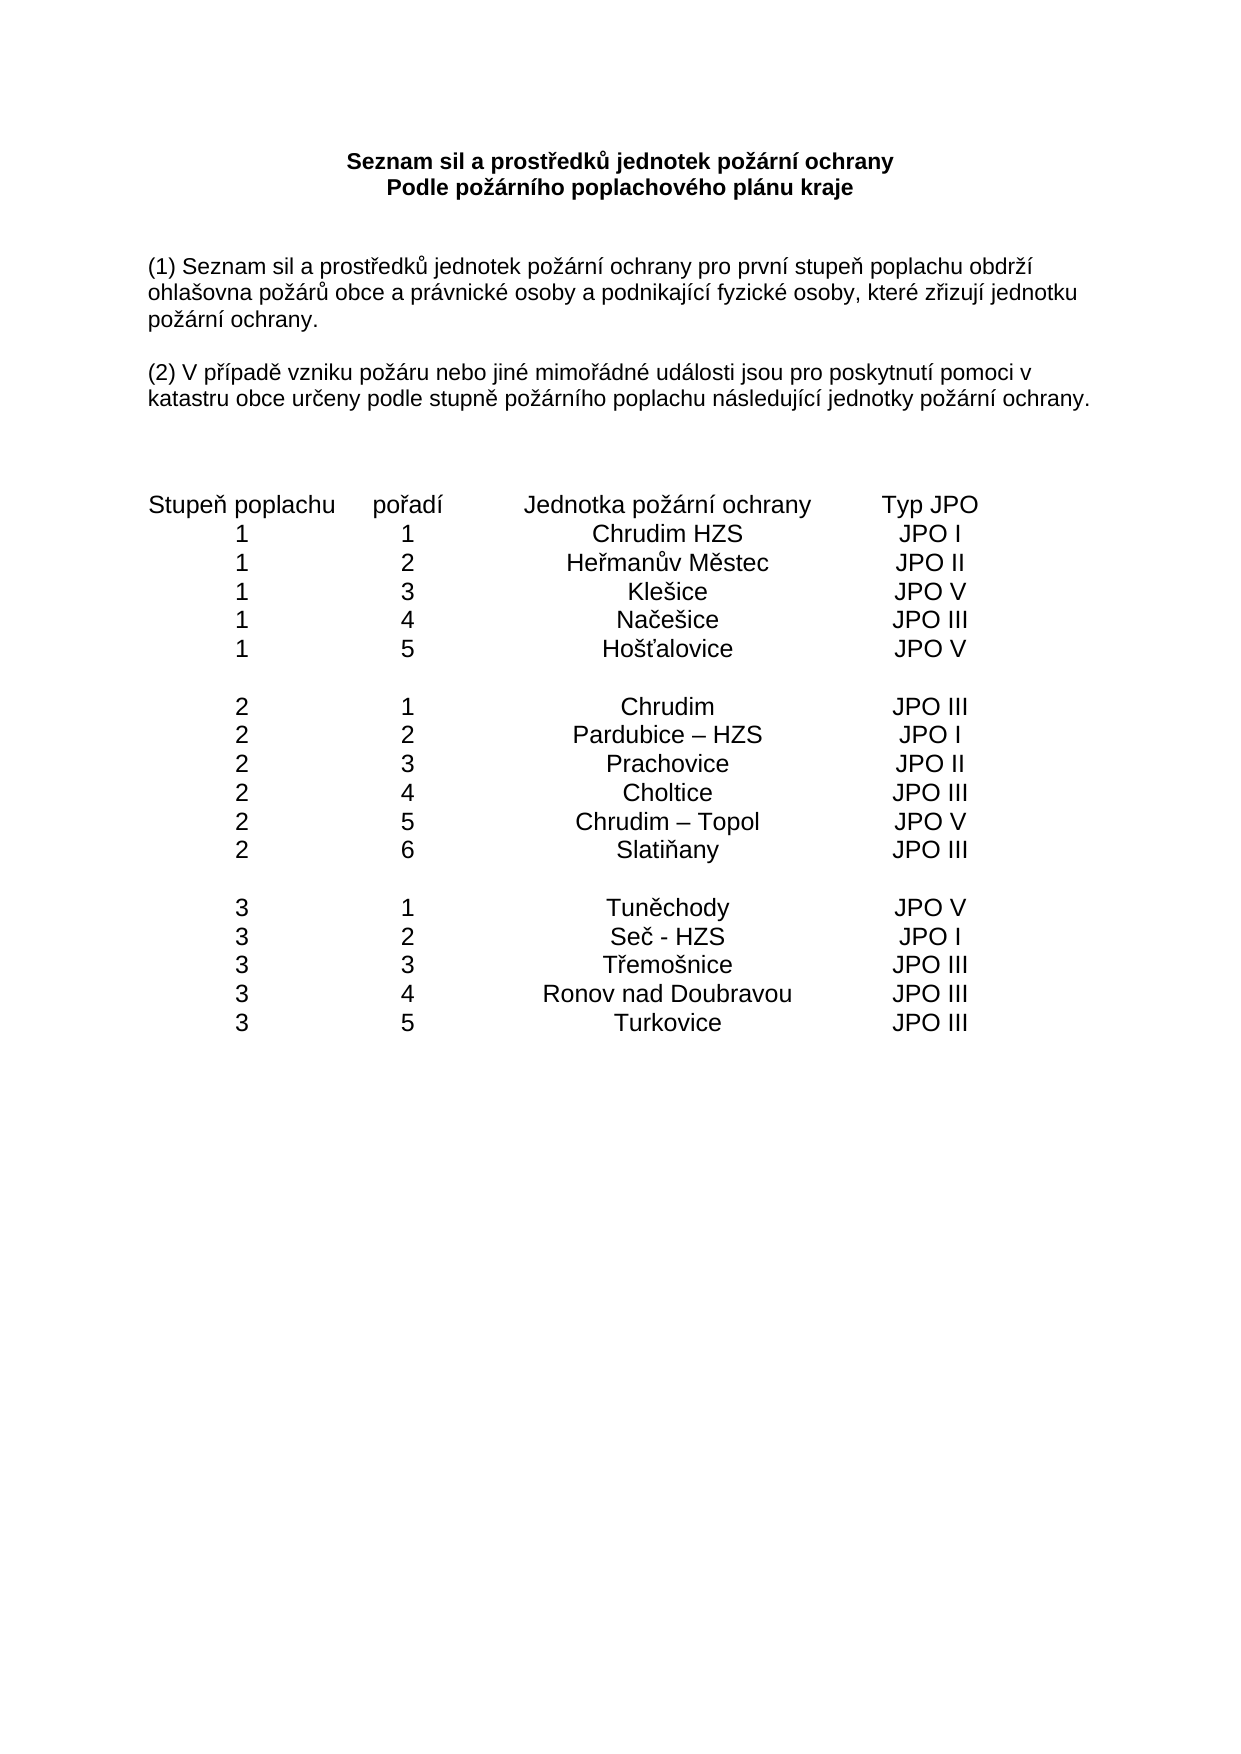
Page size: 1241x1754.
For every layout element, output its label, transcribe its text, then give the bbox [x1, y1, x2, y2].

table_cell Chrudim HZS [479, 519, 856, 548]
table_cell [148, 864, 1004, 893]
table_cell 2 [148, 749, 336, 778]
table_cell JPO I [856, 921, 1004, 950]
table_cell 3 [148, 950, 336, 979]
table_cell 3 [148, 979, 336, 1008]
table_cell Tuněchody [479, 893, 856, 921]
text Seznam sil a prostředků jednotek požární ochrany [148, 148, 1093, 174]
table_cell 3 [148, 1008, 336, 1036]
table_cell JPO III [856, 979, 1004, 1008]
table_cell 5 [336, 1008, 479, 1036]
table_cell Načešice [479, 605, 856, 634]
table_cell 1 [148, 548, 336, 576]
table_cell JPO V [856, 634, 1004, 663]
table_cell 6 [336, 835, 479, 864]
table_cell JPO III [856, 835, 1004, 864]
table_cell Choltice [479, 778, 856, 806]
table_cell Prachovice [479, 749, 856, 778]
table_cell 2 [148, 720, 336, 749]
table_cell 1 [148, 634, 336, 663]
table_cell 2 [148, 691, 336, 720]
table_cell 2 [148, 806, 336, 835]
table_cell 2 [336, 921, 479, 950]
table_cell JPO V [856, 806, 1004, 835]
table_cell 1 [336, 691, 479, 720]
table_cell JPO V [856, 576, 1004, 605]
table_cell 1 [148, 519, 336, 548]
table_header Stupeň poplachu [148, 490, 336, 519]
table_cell 4 [336, 605, 479, 634]
table_cell JPO III [856, 1008, 1004, 1036]
table_cell 1 [148, 576, 336, 605]
table_cell JPO V [856, 893, 1004, 921]
table_cell Chrudim [479, 691, 856, 720]
table_cell JPO I [856, 720, 1004, 749]
table_cell 2 [336, 720, 479, 749]
table_cell 1 [148, 605, 336, 634]
table_cell JPO III [856, 778, 1004, 806]
table_cell Chrudim – Topol [479, 806, 856, 835]
table_cell 2 [148, 778, 336, 806]
table_cell Seč - HZS [479, 921, 856, 950]
table_cell JPO III [856, 691, 1004, 720]
text Podle požárního poplachového plánu kraje [148, 174, 1093, 200]
table_cell Ronov nad Doubravou [479, 979, 856, 1008]
table_cell 2 [148, 835, 336, 864]
table_cell 4 [336, 979, 479, 1008]
table_cell Turkovice [479, 1008, 856, 1036]
table_cell JPO III [856, 950, 1004, 979]
table_cell JPO III [856, 605, 1004, 634]
table_cell 3 [336, 950, 479, 979]
table_cell 3 [336, 749, 479, 778]
table_cell 1 [336, 519, 479, 548]
table_cell JPO II [856, 548, 1004, 576]
table_cell Slatiňany [479, 835, 856, 864]
table_header Typ JPO [856, 490, 1004, 519]
table_cell 3 [148, 921, 336, 950]
table_cell JPO I [856, 519, 1004, 548]
table_cell Pardubice – HZS [479, 720, 856, 749]
table_cell JPO II [856, 749, 1004, 778]
table_cell 1 [336, 893, 479, 921]
table_cell Hošťalovice [479, 634, 856, 663]
table_header Jednotka požární ochrany [479, 490, 856, 519]
table_cell [148, 663, 1004, 691]
text (1) Seznam sil a prostředků jednotek požární ochrany pro první stupeň poplachu obdrží ohlašovna požárů obce a právnické osoby a podnikající fyzické osoby, které zřizují jednotku požární ochrany. [148, 253, 1093, 332]
table_cell 3 [336, 576, 479, 605]
table_cell Klešice [479, 576, 856, 605]
table_cell Třemošnice [479, 950, 856, 979]
text (2) V případě vzniku požáru nebo jiné mimořádné události jsou pro poskytnutí pomoci v katastru obce určeny podle stupně požárního poplachu následující jednotky požární ochrany. [148, 358, 1093, 411]
table_cell 5 [336, 634, 479, 663]
table_header pořadí [336, 490, 479, 519]
table_cell 5 [336, 806, 479, 835]
table_cell Heřmanův Městec [479, 548, 856, 576]
table_cell 3 [148, 893, 336, 921]
table_cell 2 [336, 548, 479, 576]
table_cell 4 [336, 778, 479, 806]
